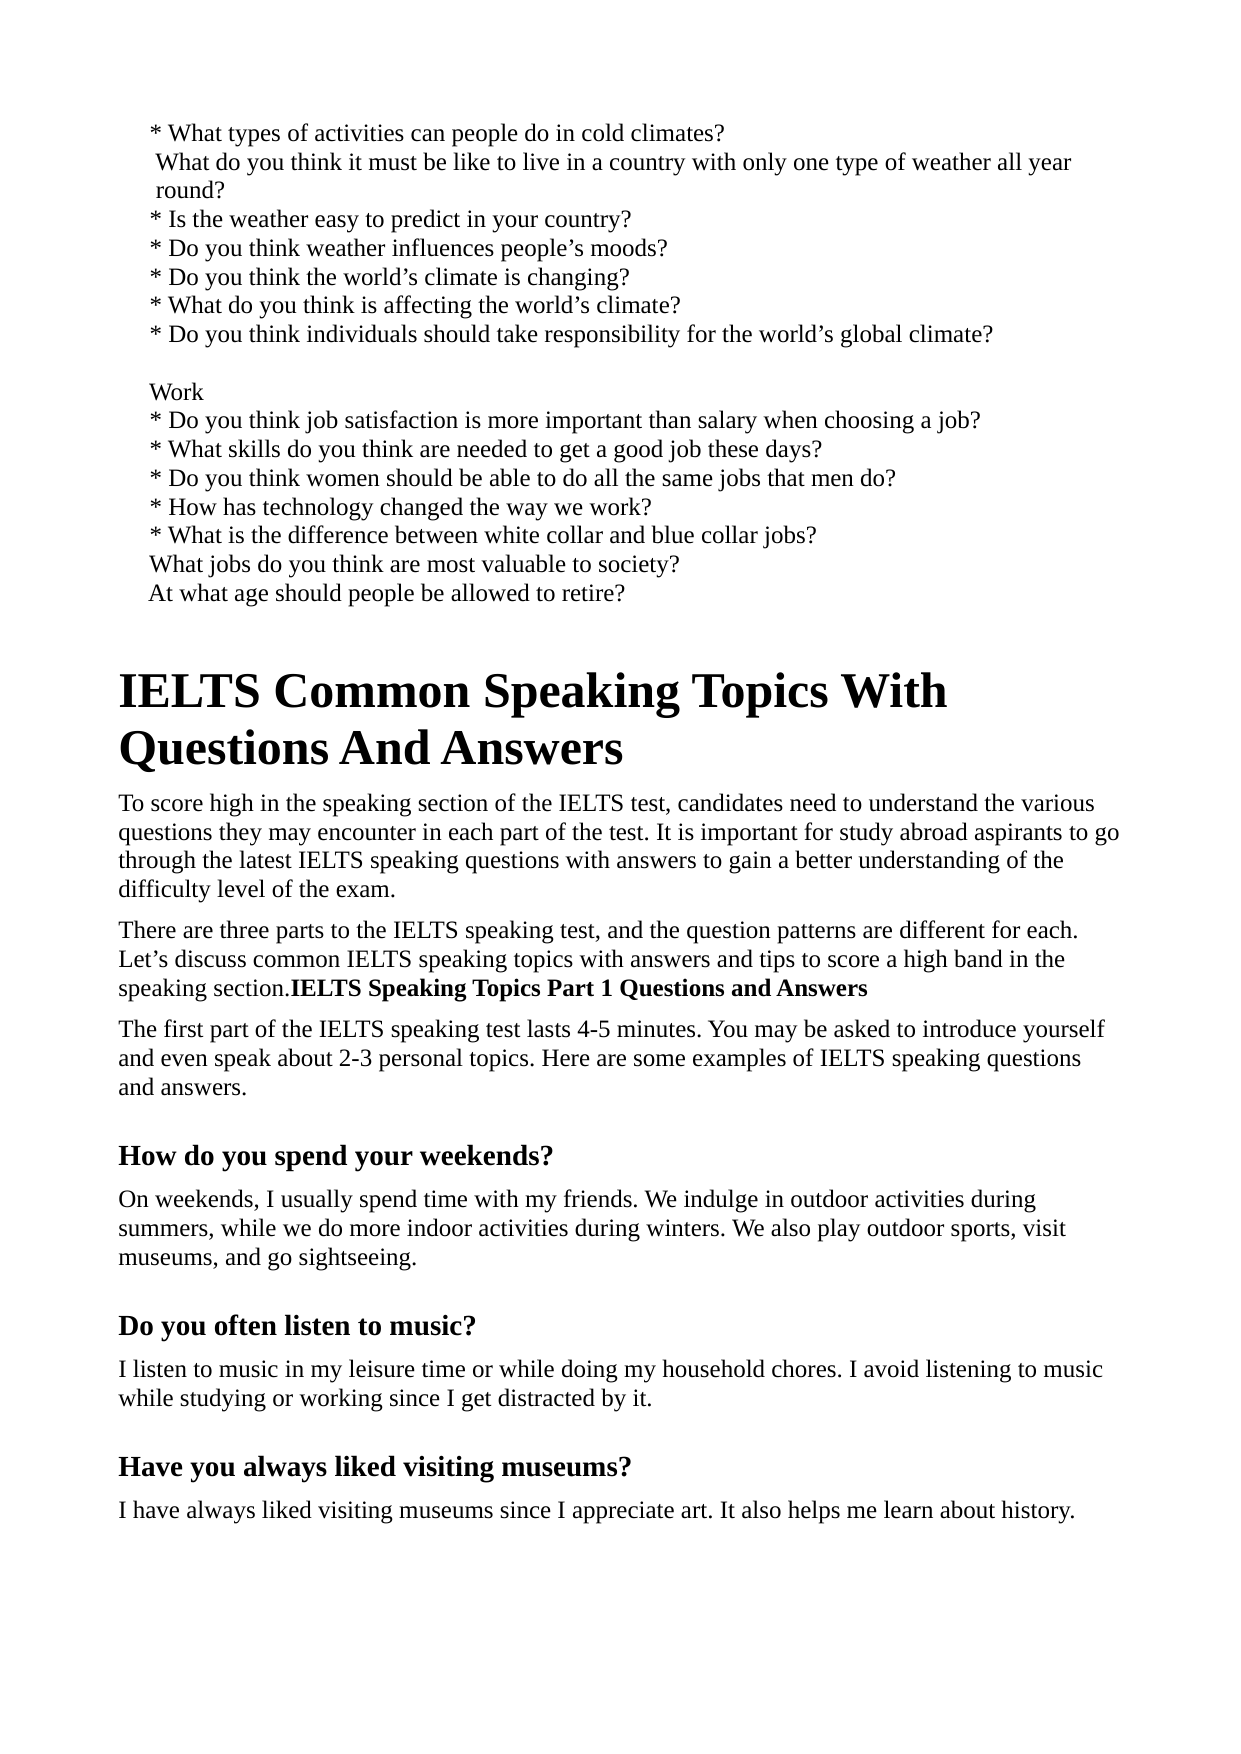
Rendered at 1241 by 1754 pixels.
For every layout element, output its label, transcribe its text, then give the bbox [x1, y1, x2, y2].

text * What types of activities can people do in cold climates? [118, 118, 1122, 147]
subtitle How do you spend your weekends? [118, 1138, 1122, 1172]
text I have always liked visiting museums since I appreciate art. It also helps me learn about history. [118, 1495, 1122, 1524]
subtitle Have you always liked visiting museums? [118, 1449, 1122, 1482]
text What do you think it must be like to live in a country with only one type of weather all year [118, 147, 1122, 176]
text On weekends, I usually spend time with my friends. We indulge in outdoor activities during summers, while we do more indoor activities during winters. We also play outdoor sports, visit museums, and go sightseeing. [118, 1184, 1122, 1270]
subtitle IELTS Common Speaking Topics With Questions And Answers [118, 661, 1122, 776]
text round? [118, 176, 1122, 204]
text * What do you think is affecting the world’s climate? [118, 291, 1122, 319]
text * Is the weather easy to predict in your country? [118, 204, 1122, 233]
text * Do you think job satisfaction is more important than salary when choosing a job? [118, 406, 1122, 434]
text Work [118, 377, 1122, 406]
text There are three parts to the IELTS speaking test, and the question patterns are different for each. Let’s discuss common IELTS speaking topics with answers and tips to score a high band in the speaking section.IELTS Speaking Topics Part 1 Questions and Answers [118, 916, 1122, 1002]
text At what age should people be allowed to retire? [118, 578, 1122, 607]
text I listen to music in my leisure time or while doing my household chores. I avoid listening to music while studying or working since I get distracted by it. [118, 1354, 1122, 1411]
text * Do you think weather influences people’s moods? [118, 233, 1122, 262]
text * Do you think the world’s climate is changing? [118, 262, 1122, 291]
text * What is the difference between white collar and blue collar jobs? [118, 521, 1122, 549]
subtitle Do you often listen to music? [118, 1308, 1122, 1341]
text * How has technology changed the way we work? [118, 492, 1122, 521]
text To score high in the speaking section of the IELTS test, candidates need to understand the various questions they may encounter in each part of the test. It is important for study abroad aspirants to go through the latest IELTS speaking questions with answers to gain a better understanding of the difficulty level of the exam. [118, 788, 1122, 903]
text The first part of the IELTS speaking test lasts 4-5 minutes. You may be asked to introduce yourself and even speak about 2-3 personal topics. Here are some examples of IELTS speaking questions and answers. [118, 1014, 1122, 1101]
text What jobs do you think are most valuable to society? [118, 549, 1122, 578]
text * What skills do you think are needed to get a good job these days? [118, 434, 1122, 463]
text * Do you think women should be able to do all the same jobs that men do? [118, 463, 1122, 492]
text * Do you think individuals should take responsibility for the world’s global climate? [118, 319, 1122, 348]
